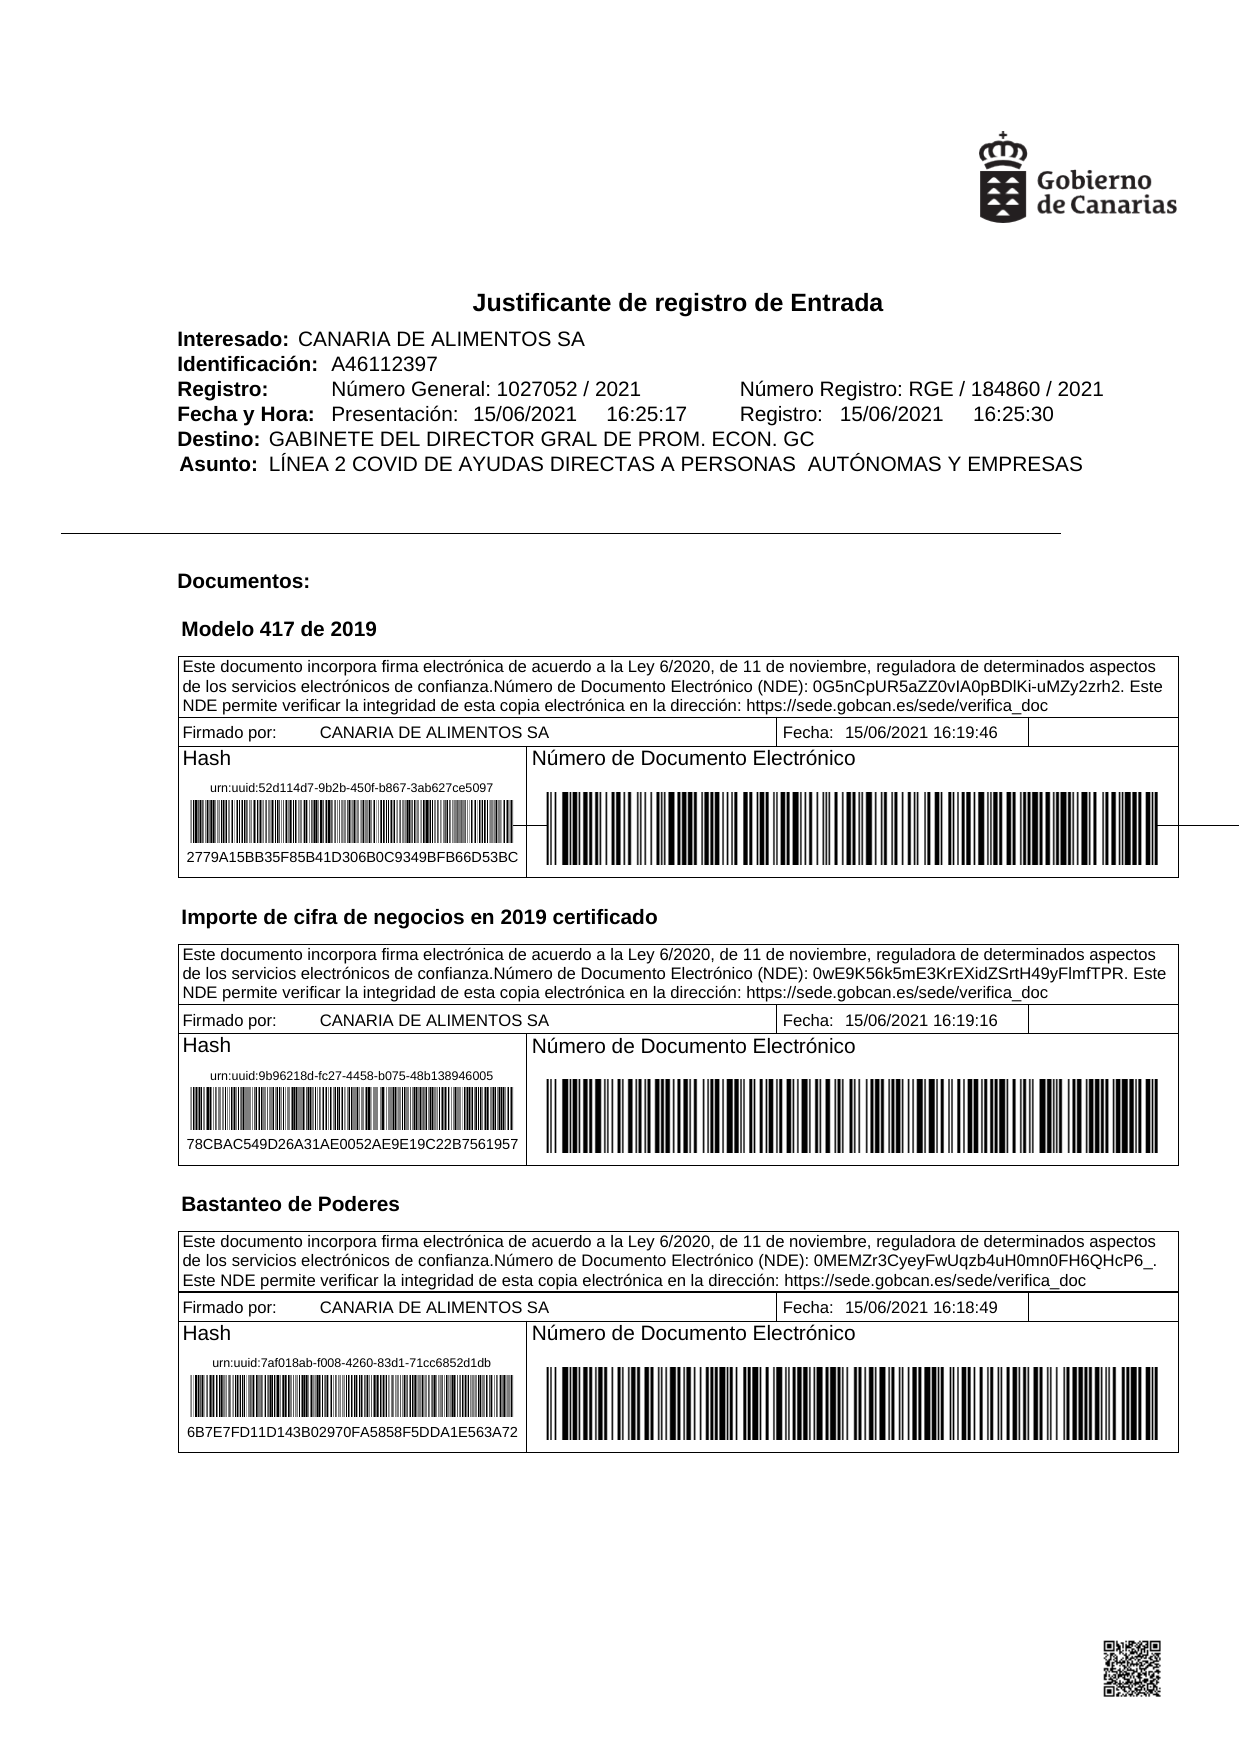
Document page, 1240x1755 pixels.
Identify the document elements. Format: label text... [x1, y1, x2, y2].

table_cell Número de Documento Electrónico [527, 747, 1178, 825]
table_cell Fecha: 15/06/2021 16:19:46 [777, 718, 1028, 746]
table_header Este documento incorpora firma electrónica de acuerdo a la Ley 6/2020, de 11 de noviembre, reguladora de determinados aspectos de los servicios electrónicos de confianza.Número de Documento Electrónico (NDE): 0wE9K56k5mE3KrEXidZSrtH49yFlmfTPR. Este NDE permite verificar la integridad de esta copia electrónica en la dirección: https://sede.gobcan.es/sede/verifica_doc [179, 945, 1178, 1004]
table_cell [1029, 1293, 1178, 1321]
table_header Este documento incorpora firma electrónica de acuerdo a la Ley 6/2020, de 11 de noviembre, reguladora de determinados aspectos de los servicios electrónicos de confianza.Número de Documento Electrónico (NDE): 0G5nCpUR5aZZ0vIA0pBDlKi-uMZy2zrh2. Este NDE permite verificar la integridad de esta copia electrónica en la dirección: https://sede.gobcan.es/sede/verifica_doc [179, 657, 1178, 717]
table_cell [1029, 718, 1178, 746]
text Importe de cifra de negocios en 2019 certificado [181, 904, 1192, 928]
table_cell Firmado por: CANARIA DE ALIMENTOS SA [179, 1293, 776, 1321]
table_cell Hash urn:uuid:52d114d7-9b2b-450f-b867-3ab627ce5097 2779A15BB35F85B41D306B0C9349BFB66D53BC [179, 747, 526, 877]
text Bastanteo de Poderes [181, 1192, 1192, 1216]
table_cell [527, 826, 1178, 877]
table_cell Fecha: 15/06/2021 16:18:49 [777, 1293, 1028, 1321]
table_cell Fecha: 15/06/2021 16:19:16 [777, 1005, 1028, 1033]
text Modelo 417 de 2019 [181, 617, 1192, 641]
table_cell Firmado por: CANARIA DE ALIMENTOS SA [179, 718, 776, 746]
table_cell Hash urn:uuid:9b96218d-fc27-4458-b075-48b138946005 78CBAC549D26A31AE0052AE9E19C22B7561957 [179, 1034, 526, 1164]
table_cell Número de Documento Electrónico [527, 1322, 1178, 1452]
table_cell Firmado por: CANARIA DE ALIMENTOS SA [179, 1005, 776, 1033]
text Documentos: [177, 569, 1192, 593]
table_cell Número de Documento Electrónico [527, 1034, 1178, 1164]
table_cell Hash urn:uuid:7af018ab-f008-4260-83d1-71cc6852d1db 6B7E7FD11D143B02970FA5858F5DDA1E563A72 [179, 1322, 526, 1452]
table_header Este documento incorpora firma electrónica de acuerdo a la Ley 6/2020, de 11 de noviembre, reguladora de determinados aspectos de los servicios electrónicos de confianza.Número de Documento Electrónico (NDE): 0MEMZr3CyeyFwUqzb4uH0mn0FH6QHcP6_. Este NDE permite verificar la integridad de esta copia electrónica en la dirección: https://sede.gobcan.es/sede/verifica_doc [179, 1232, 1178, 1291]
table_cell [1029, 1005, 1178, 1033]
